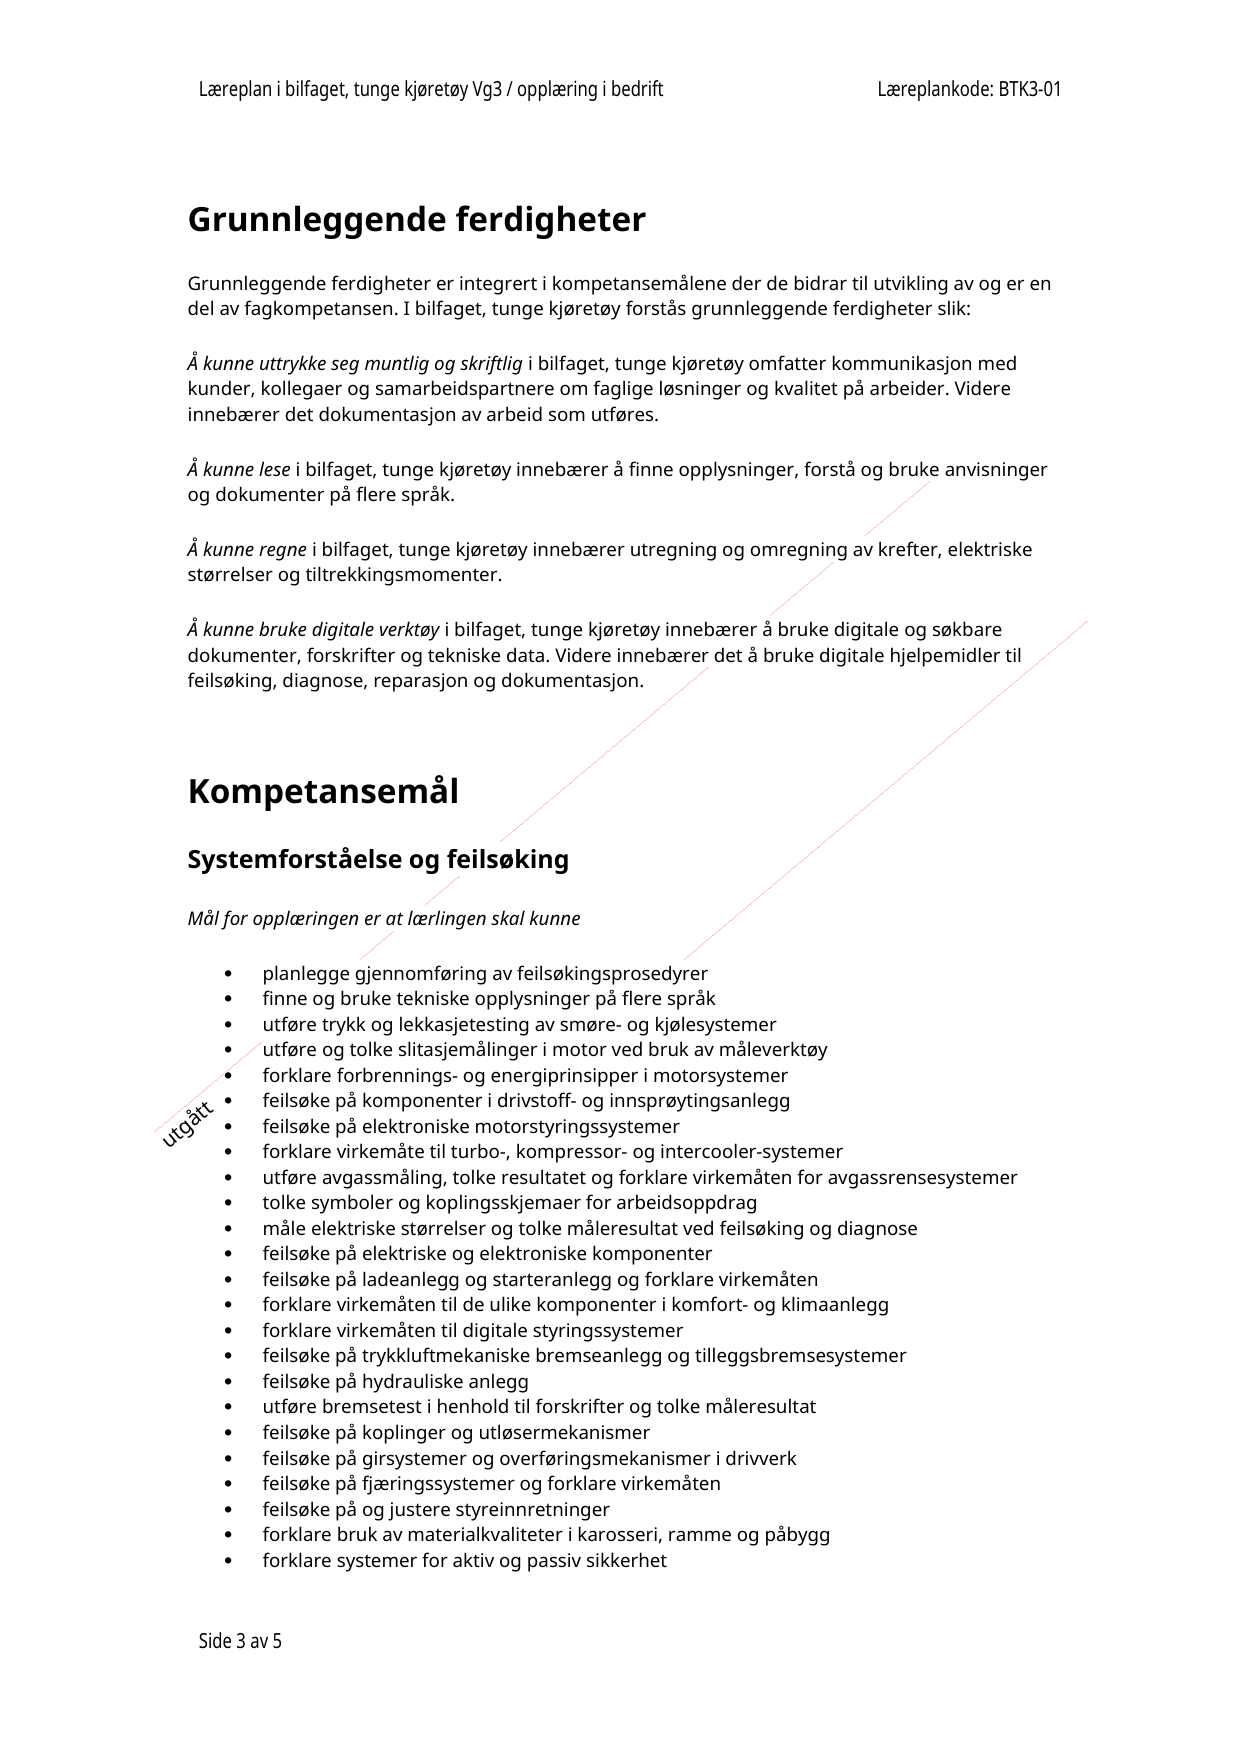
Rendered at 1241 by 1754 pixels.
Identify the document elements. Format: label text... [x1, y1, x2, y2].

subtitle Systemforståelse og feilsøking [570, 842, 822, 876]
list feilsøke på elektroniske motorstyringssystemer [685, 1113, 1053, 1139]
list feilsøke på hydrauliske anlegg [225, 1368, 263, 1394]
text Grunnleggende ferdigheter er integrert i kompetansemålene der de bidrar til utvikling av og er en del av fagkompetansen. I bilfaget, tunge kjøretøy forstås grunnleggende ferdigheter slik: [976, 270, 1053, 321]
list måle elektriske størrelser og tolke måleresultat ved feilsøking og diagnose [918, 1215, 1053, 1241]
list feilsøke på fjæringssystemer og forklare virkemåten [726, 1470, 1053, 1496]
list planlegge gjennomføring av feilsøkingsprosedyrer [713, 960, 1053, 986]
subtitle Kompetansemål [860, 722, 1053, 813]
subtitle Kompetansemål [468, 722, 641, 813]
list forklare virkemåten til digitale styringssystemer [688, 1317, 1053, 1343]
subtitle Grunnleggende ferdigheter [655, 150, 1053, 241]
text Mål for opplæringen er at lærlingen skal kunne [720, 905, 1053, 931]
list forklare systemer for aktiv og passiv sikkerhet [225, 1547, 263, 1572]
text Å kunne regne i bilfaget, tunge kjøretøy innebærer utregning og omregning av krefter, elektriske størrelser og tiltrekkingsmomenter. [507, 562, 832, 587]
list feilsøke på elektriske og elektroniske komponenter [713, 1241, 1053, 1266]
text Å kunne uttrykke seg muntlig og skriftlig i bilfaget, tunge kjøretøy omfatter kommunikasjon med kunder, kollegaer og samarbeidspartnere om faglige løsninger og kvalitet på arbeider. Videre innebærer det dokumentasjon av arbeid som utføres. [664, 350, 1053, 427]
list feilsøke på koplinger og utløsermekanismer [225, 1419, 263, 1445]
subtitle Kompetansemål [536, 722, 965, 813]
text Å kunne bruke digitale verktøy i bilfaget, tunge kjøretøy innebærer å bruke digitale og søkbare dokumenter, forskrifter og tekniske data. Videre innebærer det å bruke digitale hjelpemidler til feilsøking, diagnose, reparasjon og dokumentasjon. [679, 616, 1053, 693]
list forklare virkemåte til turbo-, kompressor- og intercooler-systemer [843, 1139, 1053, 1164]
list utføre bremsetest i henhold til forskrifter og tolke måleresultat [817, 1394, 1053, 1419]
list tolke symboler og koplingsskjemaer for arbeidsoppdrag [758, 1190, 1053, 1215]
list feilsøke på komponenter i drivstoff- og innsprøytingsanlegg [796, 1088, 1053, 1113]
text Å kunne lese i bilfaget, tunge kjøretøy innebærer å finne opplysninger, forstå og bruke anvisninger og dokumenter på flere språk. [460, 481, 928, 507]
list planlegge gjennomføring av feilsøkingsprosedyrer [225, 960, 263, 986]
list feilsøke på og justere styreinnretninger [225, 1496, 263, 1521]
text Å kunne regne i bilfaget, tunge kjøretøy innebærer utregning og omregning av krefter, elektriske størrelser og tiltrekkingsmomenter. [805, 536, 1053, 587]
list forklare systemer for aktiv og passiv sikkerhet [667, 1547, 1053, 1572]
list feilsøke på elektroniske motorstyringssystemer [225, 1113, 263, 1139]
list feilsøke på koplinger og utløsermekanismer [650, 1419, 1053, 1445]
subtitle Systemforståelse og feilsøking [785, 842, 1053, 876]
list utføre og tolke slitasjemålinger i motor ved bruk av måleverktøy [828, 1037, 1053, 1062]
list forklare bruk av materialkvaliteter i karosseri, ramme og påbygg [831, 1521, 1053, 1547]
list feilsøke på hydrauliske anlegg [529, 1368, 1053, 1394]
list forklare forbrennings- og energiprinsipper i motorsystemer [788, 1062, 1053, 1088]
text Å kunne lese i bilfaget, tunge kjøretøy innebærer å finne opplysninger, forstå og bruke anvisninger og dokumenter på flere språk. [901, 456, 1053, 507]
list feilsøke på trykkluftmekaniske bremseanlegg og tilleggsbremsesystemer [907, 1343, 1053, 1368]
list feilsøke på og justere styreinnretninger [615, 1496, 1053, 1521]
list finne og bruke tekniske opplysninger på flere språk [721, 986, 1053, 1011]
list forklare virkemåten til de ulike komponenter i komfort- og klimaanlegg [894, 1292, 1053, 1317]
list feilsøke på ladeanlegg og starteranlegg og forklare virkemåten [819, 1266, 1053, 1292]
list forklare virkemåten til digitale styringssystemer [225, 1317, 263, 1343]
text Å kunne bruke digitale verktøy i bilfaget, tunge kjøretøy innebærer å bruke digitale og søkbare dokumenter, forskrifter og tekniske data. Videre innebærer det å bruke digitale hjelpemidler til feilsøking, diagnose, reparasjon og dokumentasjon. [187, 636, 707, 693]
list utføre trykk og lekkasjetesting av smøre- og kjølesystemer [782, 1011, 1053, 1037]
list feilsøke på girsystemer og overføringsmekanismer i drivverk [797, 1445, 1053, 1470]
text Mål for opplæringen er at lærlingen skal kunne [588, 905, 747, 931]
